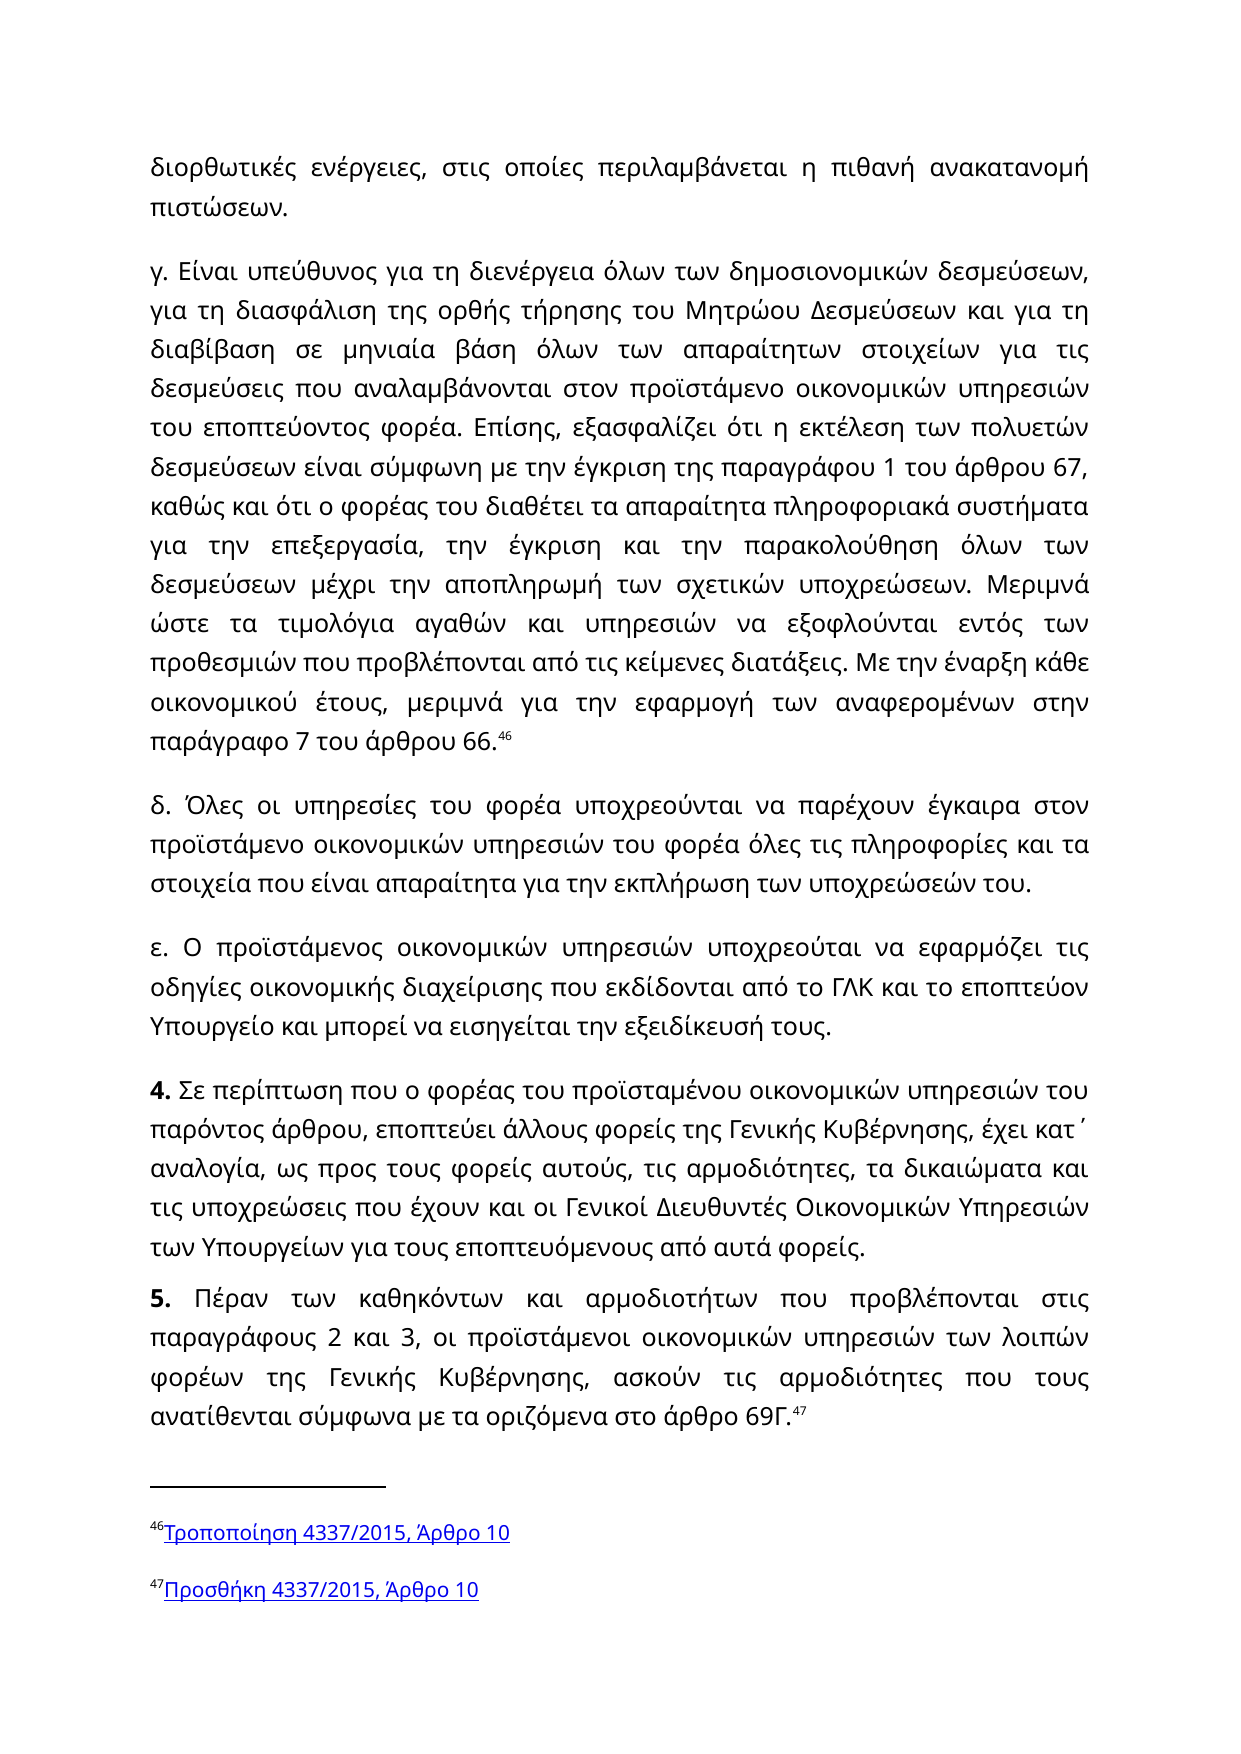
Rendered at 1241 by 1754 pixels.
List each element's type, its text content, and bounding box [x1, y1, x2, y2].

text 4. Σε περίπτωση που ο φορέας του προϊσταμένου οικονομικών υπηρεσιών του παρόντος άρθρου, εποπτεύει άλλους φορείς της Γενικής Κυβέρνησης, έχει κατ΄ αναλογία, ως προς τους φορείς αυτούς, τις αρμοδιότητες, τα δικαιώματα και τις υποχρεώσεις που έχουν και οι Γενικοί Διευθυντές Οικονομικών Υπηρεσιών των Υπουργείων για τους εποπτευόμενους από αυτά φορείς. [150, 1072, 1090, 1263]
text δ. Όλες οι υπηρεσίες του φορέα υποχρεούνται να παρέχουν έγκαιρα στον προϊστάμενο οικονομικών υπηρεσιών του φορέα όλες τις πληροφορίες και τα στοιχεία που είναι απαραίτητα για την εκπλήρωση των υποχρεώσεών του. [150, 787, 1090, 900]
text γ. Είναι υπεύθυνος για τη διενέργεια όλων των δημοσιονομικών δεσμεύσεων, για τη διασφάλιση της ορθής τήρησης του Μητρώου Δεσμεύσεων και για τη διαβίβαση σε μηνιαία βάση όλων των απαραίτητων στοιχείων για τις δεσμεύσεις που αναλαμβάνονται στον προϊστάμενο οικονομικών υπηρεσιών του εποπτεύοντος φορέα. Επίσης, εξασφαλίζει ότι η εκτέλεση των πολυετών δεσμεύσεων είναι σύμφωνη με την έγκριση της παραγράφου 1 του άρθρου 67, καθώς και ότι ο φορέας του διαθέτει τα απαραίτητα πληροφοριακά συστήματα για την επεξεργασία, την έγκριση και την παρακολούθηση όλων των δεσμεύσεων μέχρι την αποπληρωμή των σχετικών υποχρεώσεων. Μεριμνά ώστε τα τιμολόγια αγαθών και υπηρεσιών να εξοφλούνται εντός των προθεσμιών που προβλέπονται από τις κείμενες διατάξεις. Με την έναρξη κάθε οικονομικού έτους, μεριμνά για την εφαρμογή των αναφερομένων στην παράγραφο 7 του άρθρου 66. [150, 253, 1090, 757]
text Τροποποίηση 4337/2015, Άρθρο 10 [150, 1518, 1090, 1546]
text ε. Ο προϊστάμενος οικονομικών υπηρεσιών υποχρεούται να εφαρμόζει τις οδηγίες οικονομικής διαχείρισης που εκδίδονται από το ΓΛΚ και το εποπτεύον Υπουργείο και μπορεί να εισηγείται την εξειδίκευσή τους. [150, 930, 1090, 1042]
text Προσθήκη 4337/2015, Άρθρο 10 [150, 1576, 1090, 1604]
text διορθωτικές ενέργειες, στις οποίες περιλαμβάνεται η πιθανή ανακατανομή πιστώσεων. [150, 150, 1090, 223]
text 5. Πέραν των καθηκόντων και αρμοδιοτήτων που προβλέπονται στις παραγράφους 2 και 3, οι προϊστάμενοι οικονομικών υπηρεσιών των λοιπών φορέων της Γενικής Κυβέρνησης, ασκούν τις αρμοδιότητες που τους ανατίθενται σύμφωνα με τα οριζόμενα στο άρθρο 69Γ. [150, 1281, 1090, 1432]
